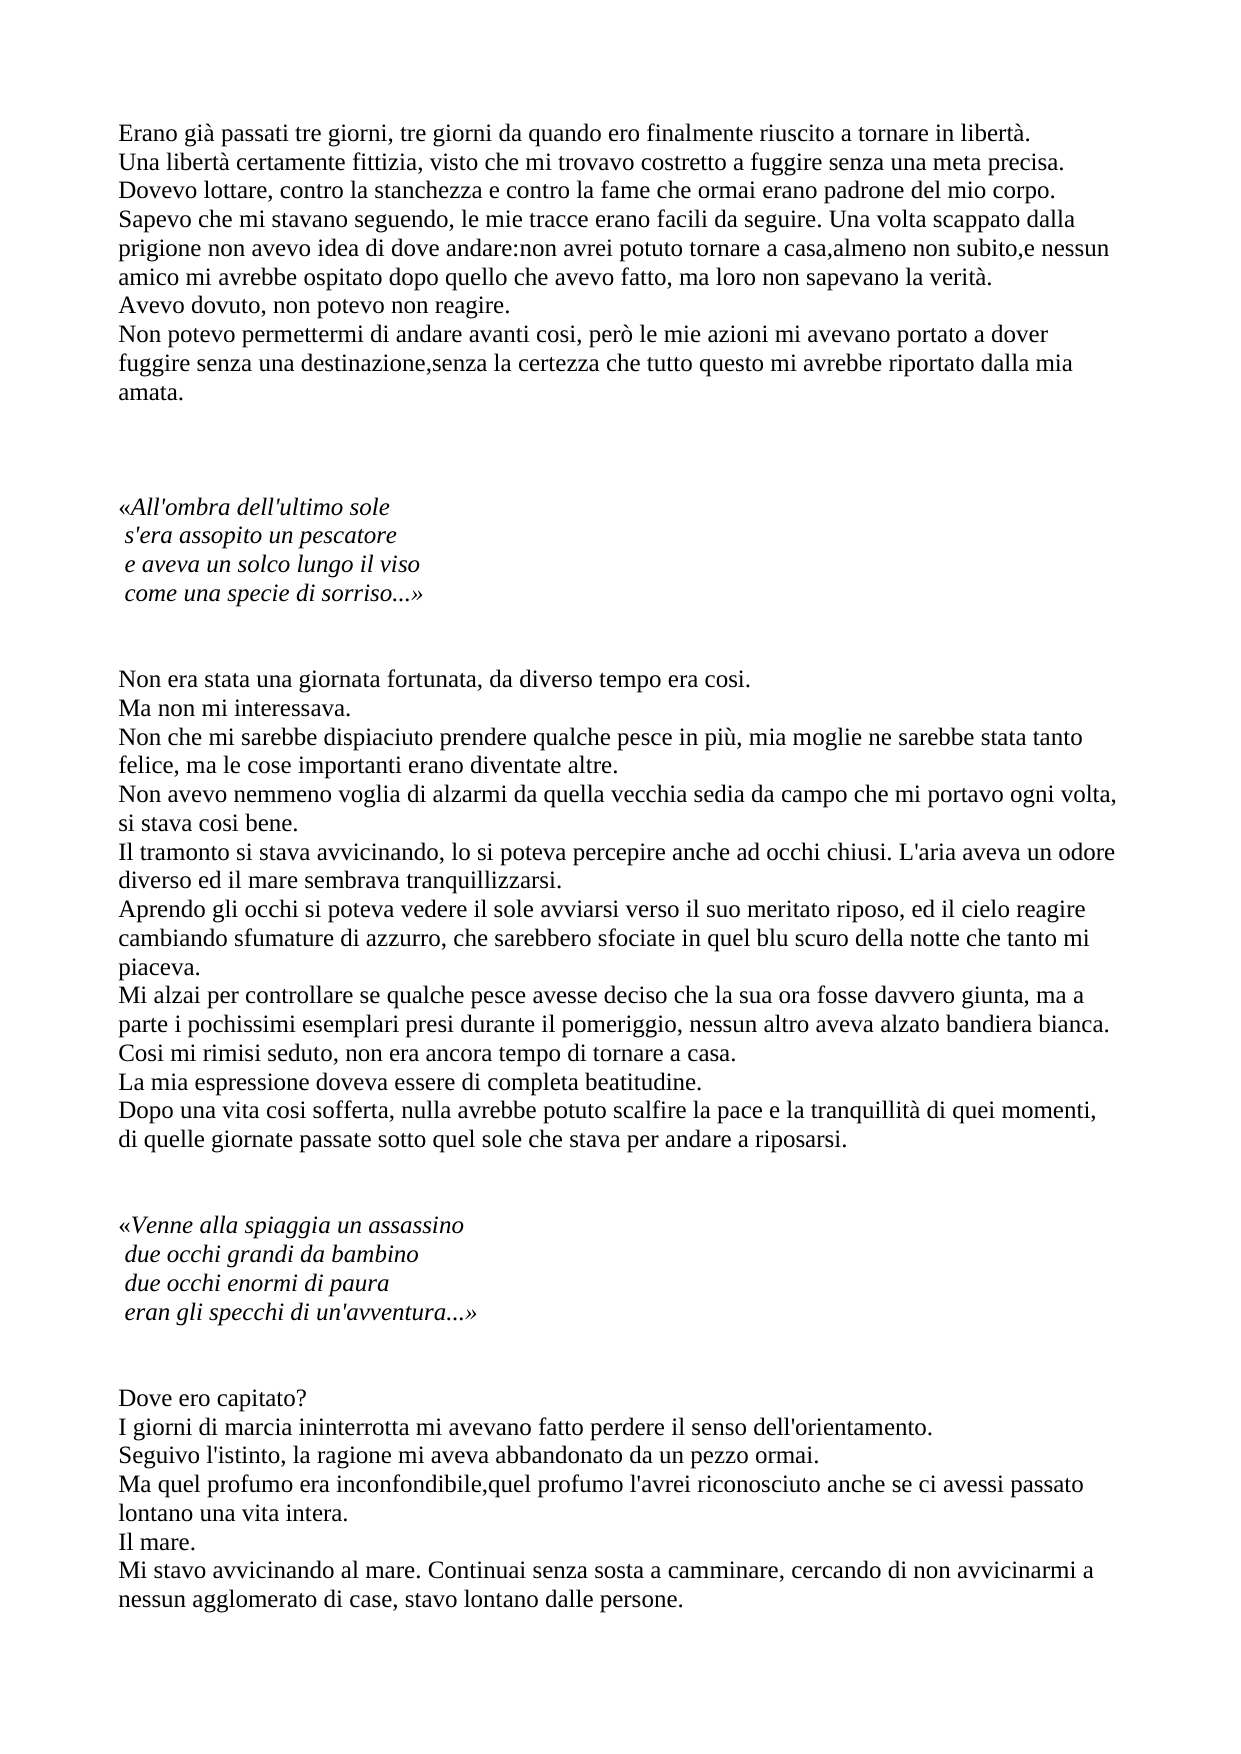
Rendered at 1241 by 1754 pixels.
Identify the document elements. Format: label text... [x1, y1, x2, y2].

text Avevo dovuto, non potevo non reagire. [118, 291, 1122, 319]
text Ma non mi interessava. [118, 693, 1122, 722]
text due occhi grandi da bambino [118, 1239, 1122, 1268]
text Non era stata una giornata fortunata, da diverso tempo era cosi. [118, 664, 1122, 693]
text e aveva un solco lungo il viso [118, 549, 1122, 578]
text Non che mi sarebbe dispiaciuto prendere qualche pesce in più, mia moglie ne sarebbe stata tanto felice, ma le cose importanti erano diventate altre. [118, 722, 1122, 779]
text «Venne alla spiaggia un assassino [118, 1211, 1122, 1239]
text Il mare. [118, 1527, 1122, 1556]
text Dovevo lottare, contro la stanchezza e contro la fame che ormai erano padrone del mio corpo. [118, 176, 1122, 204]
text due occhi enormi di paura [118, 1268, 1122, 1297]
text Non potevo permettermi di andare avanti cosi, però le mie azioni mi avevano portato a dover fuggire senza una destinazione,senza la certezza che tutto questo mi avrebbe riportato dalla mia amata. [118, 319, 1122, 406]
text s'era assopito un pescatore [118, 521, 1122, 549]
text Cosi mi rimisi seduto, non era ancora tempo di tornare a casa. [118, 1038, 1122, 1067]
text Mi stavo avvicinando al mare. Continuai senza sosta a camminare, cercando di non avvicinarmi a nessun agglomerato di case, stavo lontano dalle persone. [118, 1556, 1122, 1613]
text La mia espressione doveva essere di completa beatitudine. [118, 1067, 1122, 1096]
text Aprendo gli occhi si poteva vedere il sole avviarsi verso il suo meritato riposo, ed il cielo reagire cambiando sfumature di azzurro, che sarebbero sfociate in quel blu scuro della notte che tanto mi piaceva. [118, 894, 1122, 981]
text Ma quel profumo era inconfondibile,quel profumo l'avrei riconosciuto anche se ci avessi passato lontano una vita intera. [118, 1469, 1122, 1527]
text Una libertà certamente fittizia, visto che mi trovavo costretto a fuggire senza una meta precisa. [118, 147, 1122, 176]
text «All'ombra dell'ultimo sole [118, 492, 1122, 521]
text Dopo una vita cosi sofferta, nulla avrebbe potuto scalfire la pace e la tranquillità di quei momenti, di quelle giornate passate sotto quel sole che stava per andare a riposarsi. [118, 1096, 1122, 1153]
text Seguivo l'istinto, la ragione mi aveva abbandonato da un pezzo ormai. [118, 1441, 1122, 1469]
text Dove ero capitato? [118, 1383, 1122, 1412]
text Mi alzai per controllare se qualche pesce avesse deciso che la sua ora fosse davvero giunta, ma a parte i pochissimi esemplari presi durante il pomeriggio, nessun altro aveva alzato bandiera bianca. [118, 981, 1122, 1038]
text I giorni di marcia ininterrotta mi avevano fatto perdere il senso dell'orientamento. [118, 1412, 1122, 1441]
text eran gli specchi di un'avventura...» [118, 1297, 1122, 1326]
text Il tramonto si stava avvicinando, lo si poteva percepire anche ad occhi chiusi. L'aria aveva un odore diverso ed il mare sembrava tranquillizzarsi. [118, 837, 1122, 894]
text Non avevo nemmeno voglia di alzarmi da quella vecchia sedia da campo che mi portavo ogni volta, si stava cosi bene. [118, 779, 1122, 837]
text come una specie di sorriso...» [118, 578, 1122, 607]
text Erano già passati tre giorni, tre giorni da quando ero finalmente riuscito a tornare in libertà. [118, 118, 1122, 147]
text Sapevo che mi stavano seguendo, le mie tracce erano facili da seguire. Una volta scappato dalla prigione non avevo idea di dove andare:non avrei potuto tornare a casa,almeno non subito,e nessun amico mi avrebbe ospitato dopo quello che avevo fatto, ma loro non sapevano la verità. [118, 204, 1122, 291]
